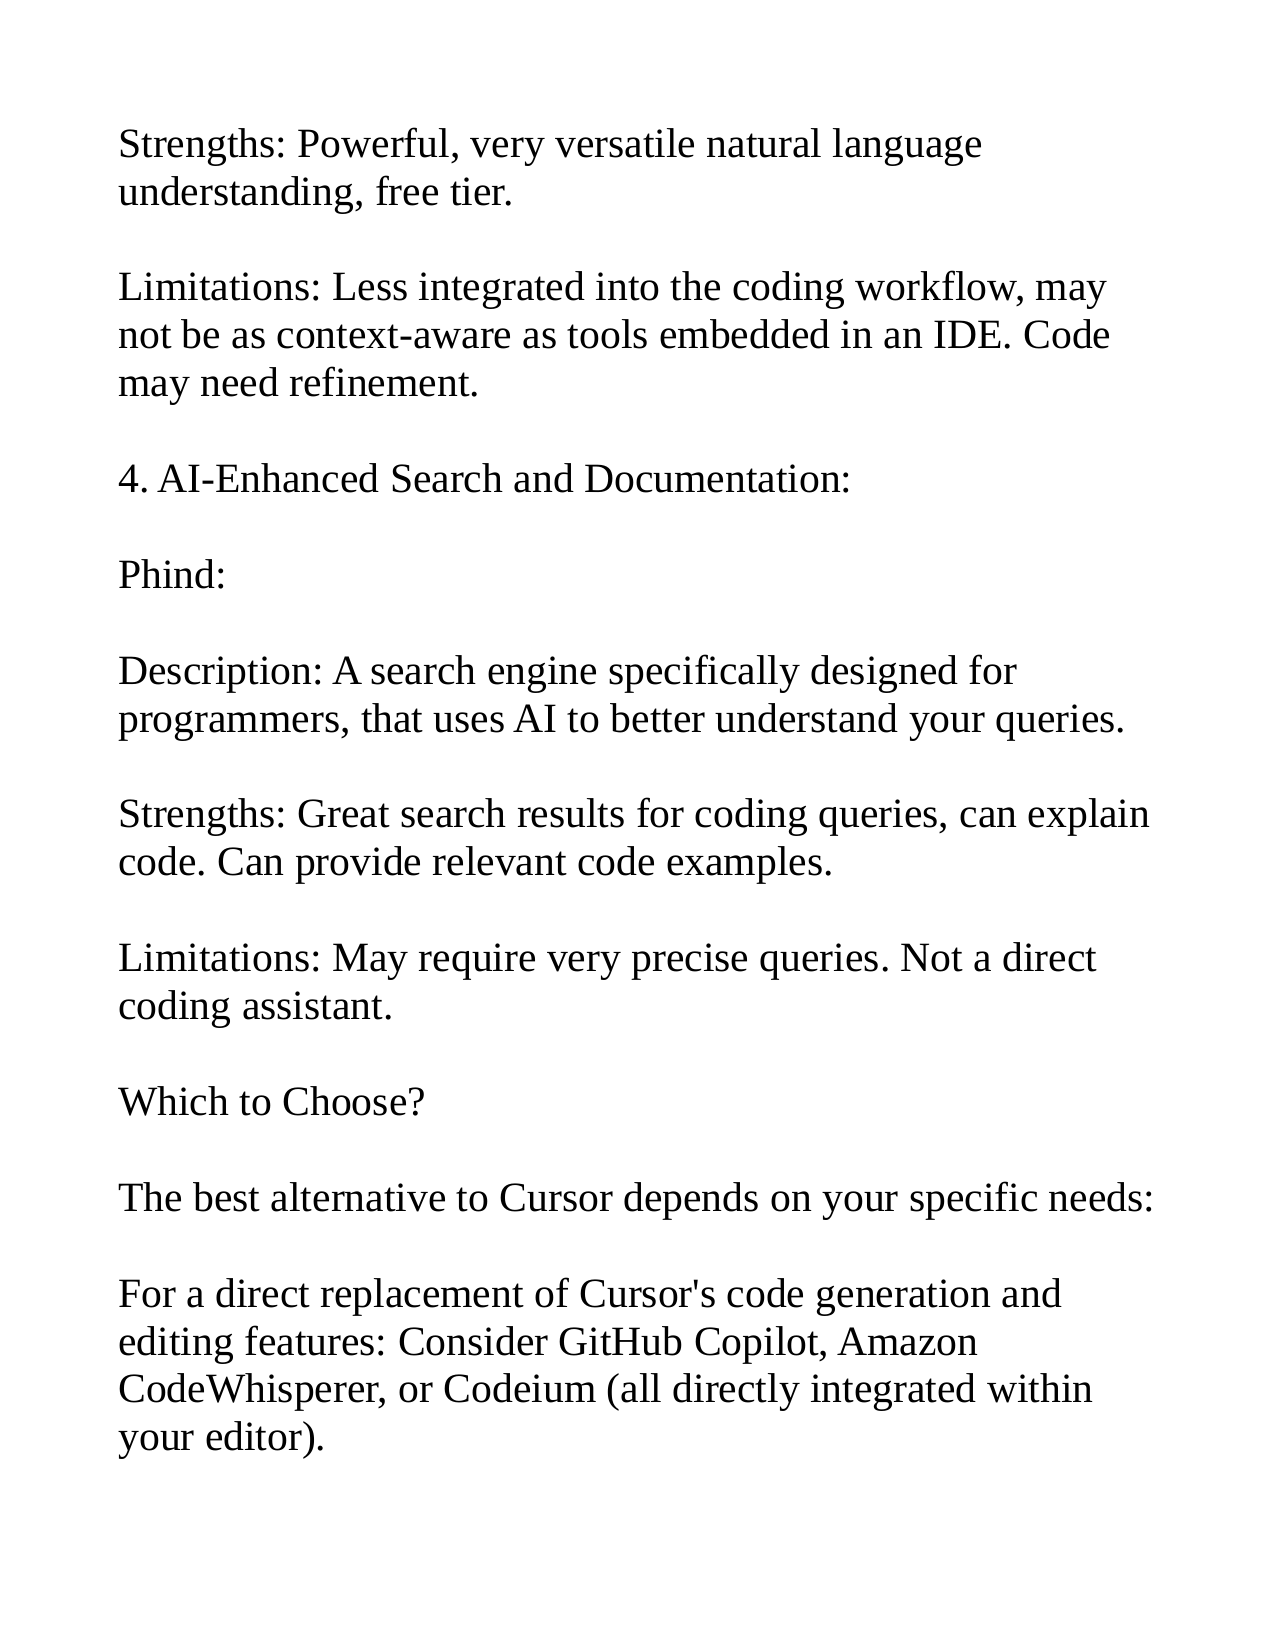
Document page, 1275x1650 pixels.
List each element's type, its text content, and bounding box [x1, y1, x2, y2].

text Limitations: May require very precise queries. Not a direct coding assistant. [118, 933, 1157, 1028]
text Strengths: Powerful, very versatile natural language understanding, free tier. [118, 118, 1157, 214]
text 4. AI-Enhanced Search and Documentation: [118, 453, 1157, 501]
text Limitations: Less integrated into the coding workflow, may not be as context-aware as tools embedded in an IDE. Code may need refinement. [118, 262, 1157, 406]
text The best alternative to Cursor depends on your specific needs: [118, 1172, 1157, 1220]
text Description: A search engine specifically designed for programmers, that uses AI to better understand your queries. [118, 645, 1157, 741]
text Strengths: Great search results for coding queries, can explain code. Can provide relevant code examples. [118, 789, 1157, 885]
text For a direct replacement of Cursor's code generation and editing features: Consider GitHub Copilot, Amazon CodeWhisperer, or Codeium (all directly integrated within your editor). [118, 1268, 1157, 1460]
text Phind: [118, 549, 1157, 597]
text Which to Choose? [118, 1076, 1157, 1124]
